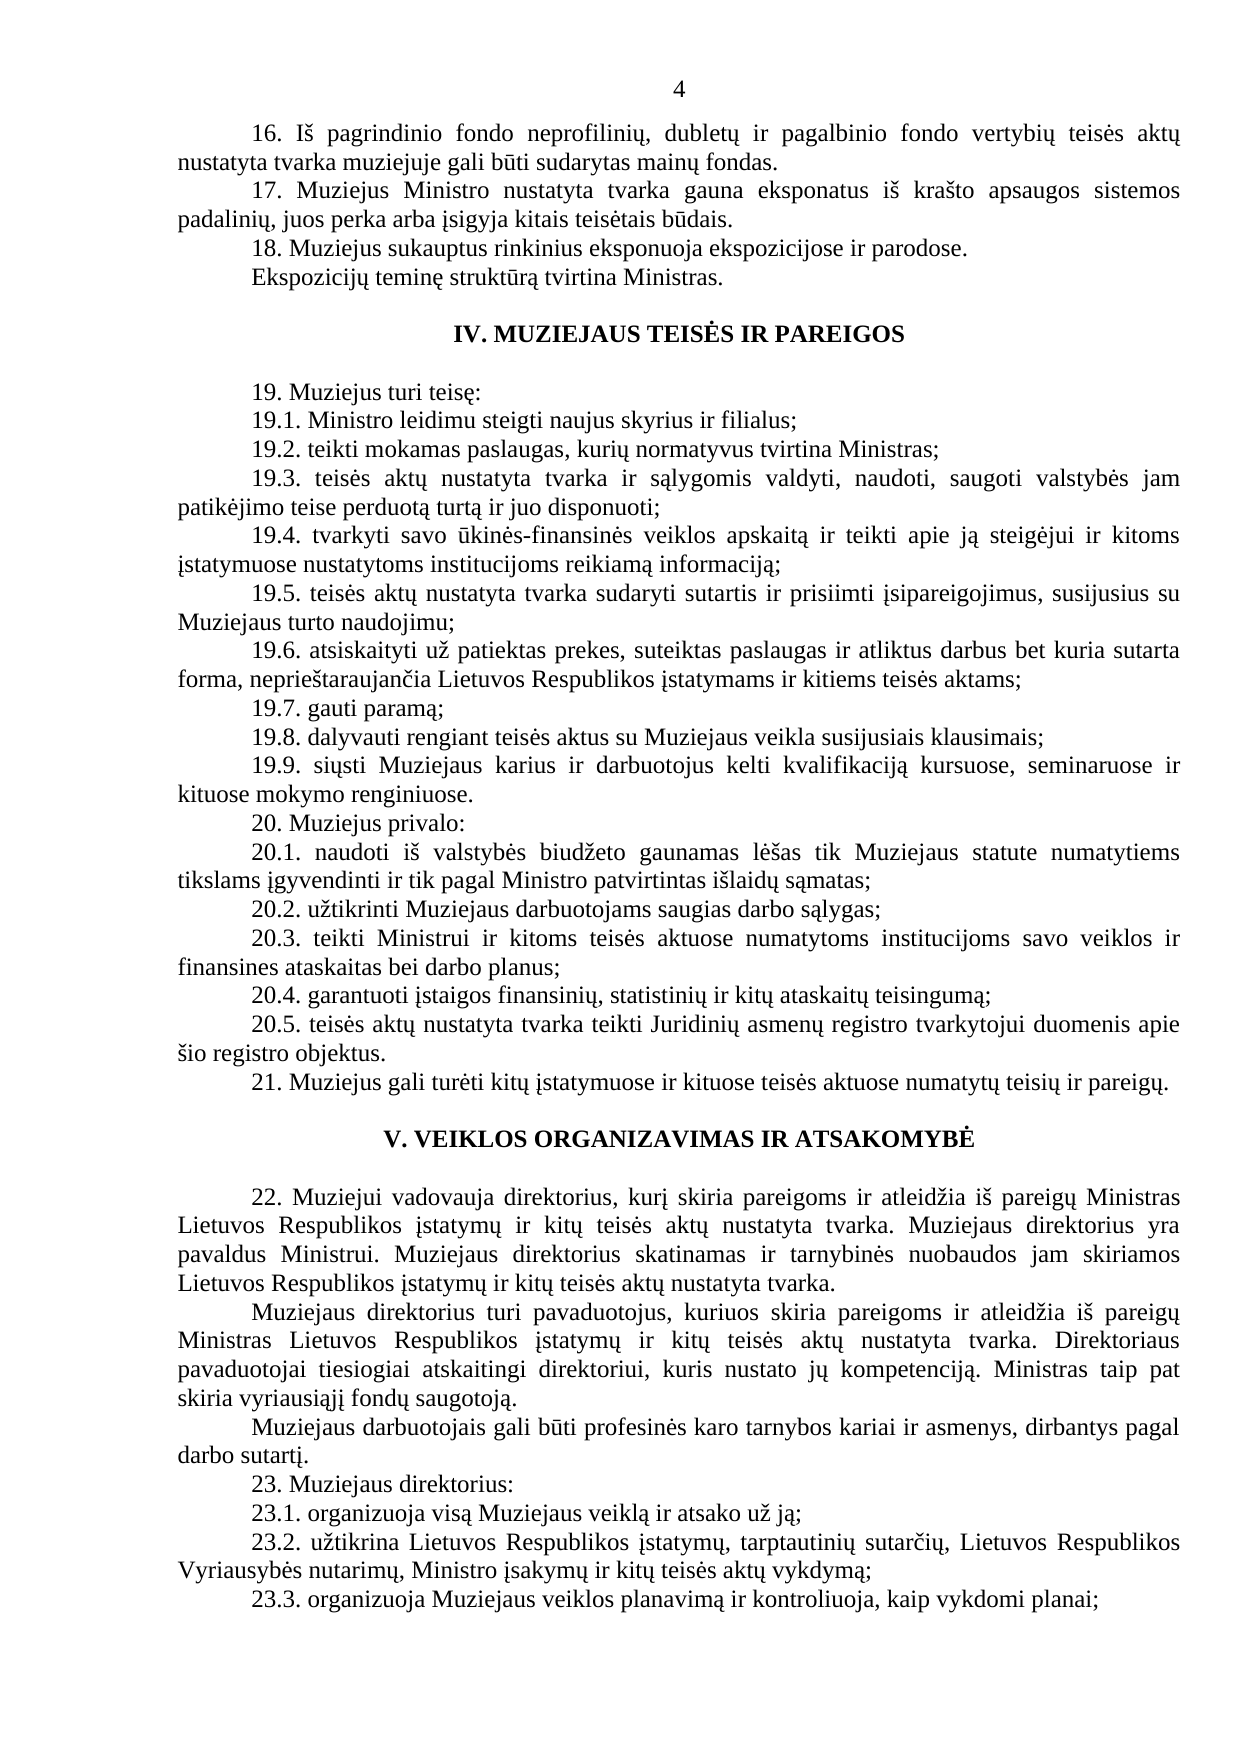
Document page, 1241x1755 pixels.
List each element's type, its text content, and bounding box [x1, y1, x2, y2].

text 23. Muziejaus direktorius: [177, 1469, 1181, 1498]
text 19.8. dalyvauti rengiant teisės aktus su Muziejaus veikla susijusiais klausimais; [177, 722, 1181, 751]
text 19.4. tvarkyti savo ūkinės-finansinės veiklos apskaitą ir teikti apie ją steigėjui ir kitoms įstatymuose nustatytoms institucijoms reikiamą informaciją; [177, 521, 1181, 578]
text Muziejaus darbuotojais gali būti profesinės karo tarnybos kariai ir asmenys, dirbantys pagal darbo sutartį. [177, 1412, 1181, 1469]
text 16. Iš pagrindinio fondo neprofilinių, dubletų ir pagalbinio fondo vertybių teisės aktų nustatyta tvarka muziejuje gali būti sudarytas mainų fondas. [177, 118, 1181, 176]
text 19.7. gauti paramą; [177, 693, 1181, 722]
text 22. Muziejui vadovauja direktorius, kurį skiria pareigoms ir atleidžia iš pareigų Ministras Lietuvos Respublikos įstatymų ir kitų teisės aktų nustatyta tvarka. Muziejaus direktorius yra pavaldus Ministrui. Muziejaus direktorius skatinamas ir tarnybinės nuobaudos jam skiriamos Lietuvos Respublikos įstatymų ir kitų teisės aktų nustatyta tvarka. [177, 1182, 1181, 1297]
text 23.3. organizuoja Muziejaus veiklos planavimą ir kontroliuoja, kaip vykdomi planai; [177, 1584, 1181, 1613]
text 23.1. organizuoja visą Muziejaus veiklą ir atsako už ją; [177, 1498, 1181, 1527]
text 20.4. garantuoti įstaigos finansinių, statistinių ir kitų ataskaitų teisingumą; [177, 981, 1181, 1009]
text 20.5. teisės aktų nustatyta tvarka teikti Juridinių asmenų registro tvarkytojui duomenis apie šio registro objektus. [177, 1009, 1181, 1067]
text Ekspozicijų teminę struktūrą tvirtina Ministras. [177, 262, 1181, 291]
text 19.1. Ministro leidimu steigti naujus skyrius ir filialus; [177, 406, 1181, 434]
text 20.3. teikti Ministrui ir kitoms teisės aktuose numatytoms institucijoms savo veiklos ir finansines ataskaitas bei darbo planus; [177, 923, 1181, 981]
text 19.9. siųsti Muziejaus karius ir darbuotojus kelti kvalifikaciją kursuose, seminaruose ir kituose mokymo renginiuose. [177, 751, 1181, 808]
text 19.6. atsiskaityti už patiektas prekes, suteiktas paslaugas ir atliktus darbus bet kuria sutarta forma, neprieštaraujančia Lietuvos Respublikos įstatymams ir kitiems teisės aktams; [177, 636, 1181, 693]
text 19. Muziejus turi teisę: [177, 377, 1181, 406]
text 19.3. teisės aktų nustatyta tvarka ir sąlygomis valdyti, naudoti, saugoti valstybės jam patikėjimo teise perduotą turtą ir juo disponuoti; [177, 463, 1181, 521]
text 20. Muziejus privalo: [177, 808, 1181, 837]
text 20.2. užtikrinti Muziejaus darbuotojams saugias darbo sąlygas; [177, 894, 1181, 923]
text Muziejaus direktorius turi pavaduotojus, kuriuos skiria pareigoms ir atleidžia iš pareigų Ministras Lietuvos Respublikos įstatymų ir kitų teisės aktų nustatyta tvarka. Direktoriaus pavaduotojai tiesiogiai atskaitingi direktoriui, kuris nustato jų kompetenciją. Ministras taip pat skiria vyriausiąjį fondų saugotoją. [177, 1297, 1181, 1412]
text 17. Muziejus Ministro nustatyta tvarka gauna eksponatus iš krašto apsaugos sistemos padalinių, juos perka arba įsigyja kitais teisėtais būdais. [177, 176, 1181, 233]
text 23.2. užtikrina Lietuvos Respublikos įstatymų, tarptautinių sutarčių, Lietuvos Respublikos Vyriausybės nutarimų, Ministro įsakymų ir kitų teisės aktų vykdymą; [177, 1527, 1181, 1584]
text 19.5. teisės aktų nustatyta tvarka sudaryti sutartis ir prisiimti įsipareigojimus, susijusius su Muziejaus turto naudojimu; [177, 578, 1181, 636]
text 21. Muziejus gali turėti kitų įstatymuose ir kituose teisės aktuose numatytų teisių ir pareigų. [177, 1067, 1181, 1096]
text 20.1. naudoti iš valstybės biudžeto gaunamas lėšas tik Muziejaus statute numatytiems tikslams įgyvendinti ir tik pagal Ministro patvirtintas išlaidų sąmatas; [177, 837, 1181, 894]
text 18. Muziejus sukauptus rinkinius eksponuoja ekspozicijose ir parodose. [177, 233, 1181, 262]
text V. VEIKLOS ORGANIZAVIMAS IR ATSAKOMYBĖ [177, 1124, 1181, 1153]
text IV. MUZIEJAUS TEISĖS IR PAREIGOS [177, 319, 1181, 348]
text 19.2. teikti mokamas paslaugas, kurių normatyvus tvirtina Ministras; [177, 434, 1181, 463]
